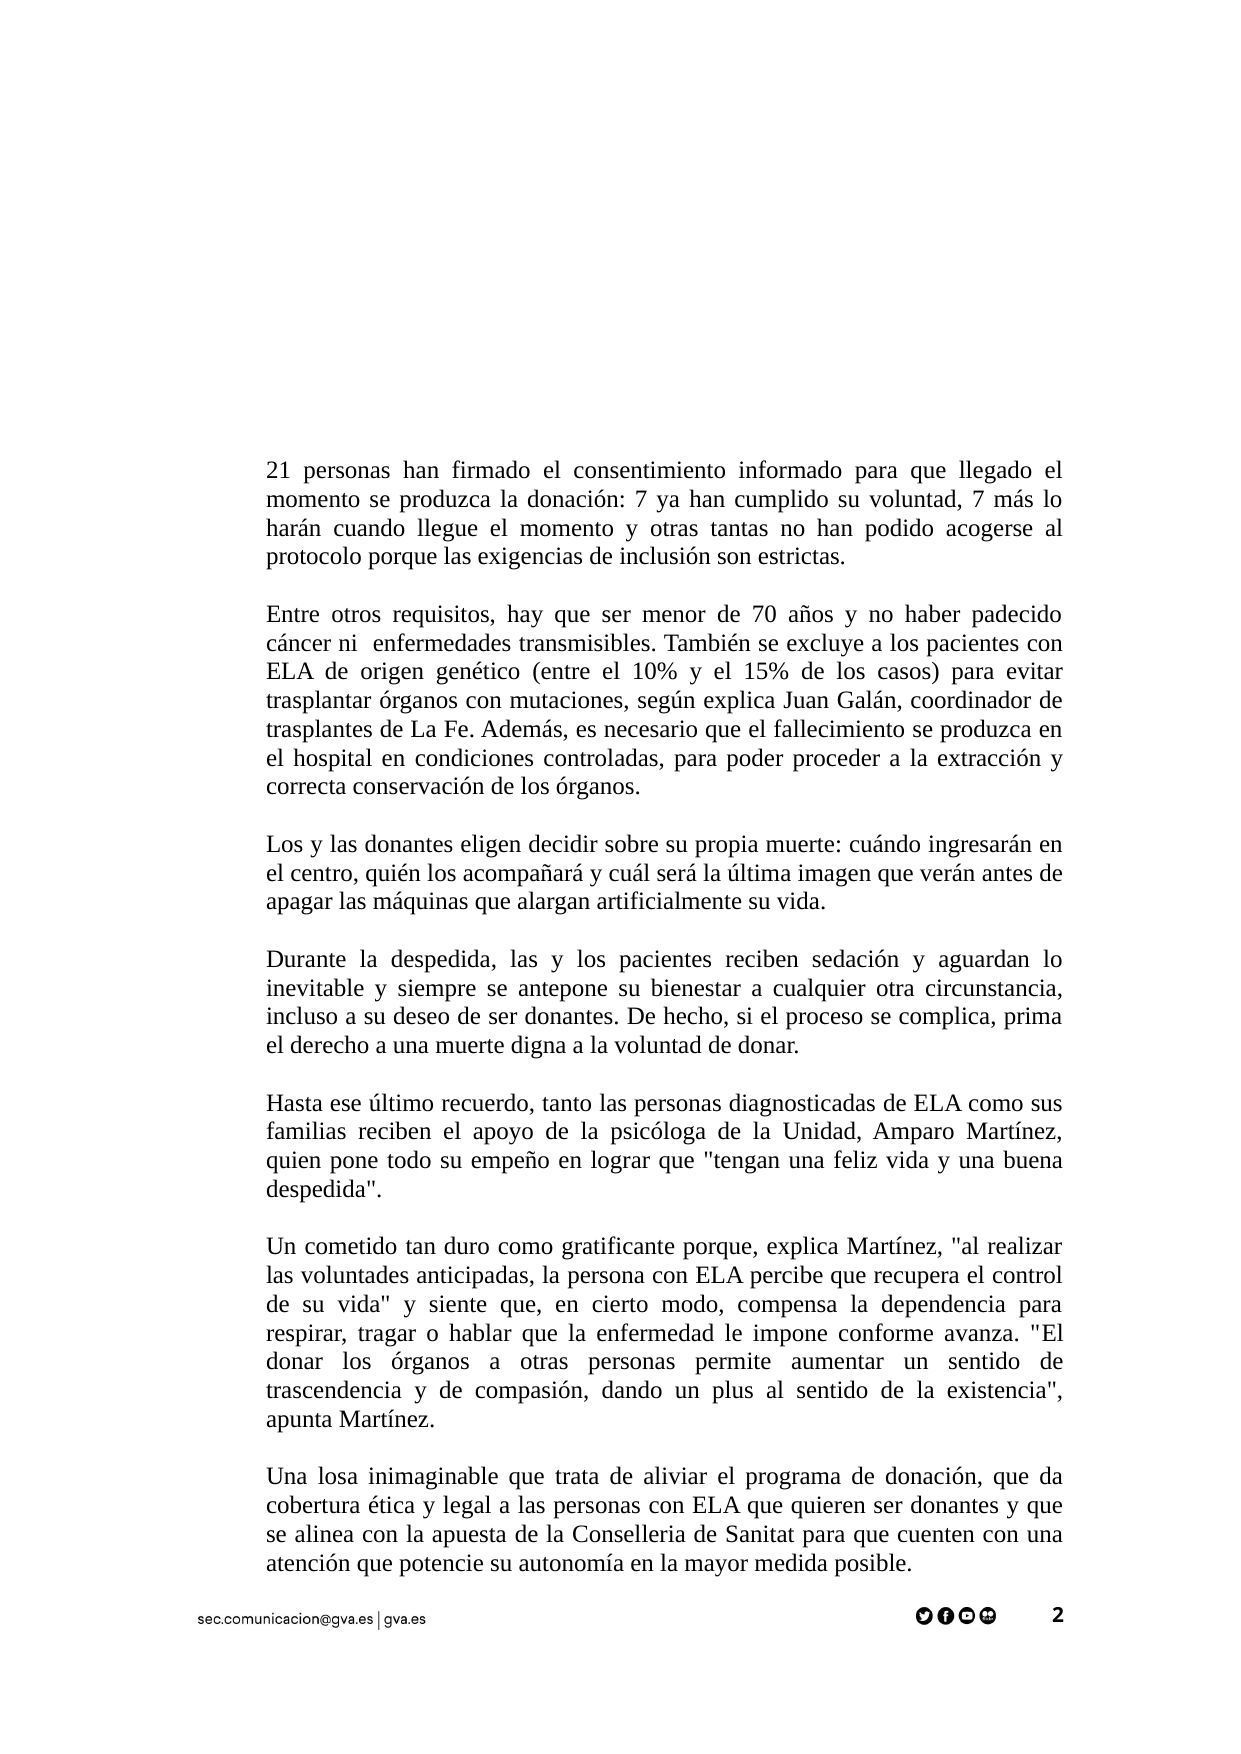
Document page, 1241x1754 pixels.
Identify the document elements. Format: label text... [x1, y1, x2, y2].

text Hasta ese último recuerdo, tanto las personas diagnosticadas de ELA como sus familias reciben el apoyo de la psicóloga de la Unidad, Amparo Martínez, quien pone todo su empeño en lograr que "tengan una feliz vida y una buena despedida". [266, 1088, 1064, 1203]
text Durante la despedida, las y los pacientes reciben sedación y aguardan lo inevitable y siempre se antepone su bienestar a cualquier otra circunstancia, incluso a su deseo de ser donantes. De hecho, si el proceso se complica, prima el derecho a una muerte digna a la voluntad de donar. [266, 944, 1064, 1059]
text Un cometido tan duro como gratificante porque, explica Martínez, "al realizar las voluntades anticipadas, la persona con ELA percibe que recupera el control de su vida" y siente que, en cierto modo, compensa la dependencia para respirar, tragar o hablar que la enfermedad le impone conforme avanza. "El donar los órganos a otras personas permite aumentar un sentido de trascendencia y de compasión, dando un plus al sentido de la existencia", apunta Martínez. [266, 1231, 1064, 1433]
text Los y las donantes eligen decidir sobre su propia muerte: cuándo ingresarán en el centro, quién los acompañará y cuál será la última imagen que verán antes de apagar las máquinas que alargan artificialmente su vida. [266, 829, 1064, 915]
picture [198, 1607, 996, 1630]
text Una losa inimaginable que trata de aliviar el programa de donación, que da cobertura ética y legal a las personas con ELA que quieren ser donantes y que se alinea con la apuesta de la Conselleria de Sanitat para que cuenten con una atención que potencie su autonomía en la mayor medida posible. [266, 1461, 1064, 1576]
text 21 personas han firmado el consentimiento informado para que llegado el momento se produzca la donación: 7 ya han cumplido su voluntad, 7 más lo harán cuando llegue el momento y otras tantas no han podido acogerse al protocolo porque las exigencias de inclusión son estrictas. [266, 455, 1064, 570]
text Entre otros requisitos, hay que ser menor de 70 años y no haber padecido cáncer ni enfermedades transmisibles. También se excluye a los pacientes con ELA de origen genético (entre el 10% y el 15% de los casos) para evitar trasplantar órganos con mutaciones, según explica Juan Galán, coordinador de trasplantes de La Fe. Además, es necesario que el fallecimiento se produzca en el hospital en condiciones controladas, para poder proceder a la extracción y correcta conservación de los órganos. [266, 599, 1064, 800]
